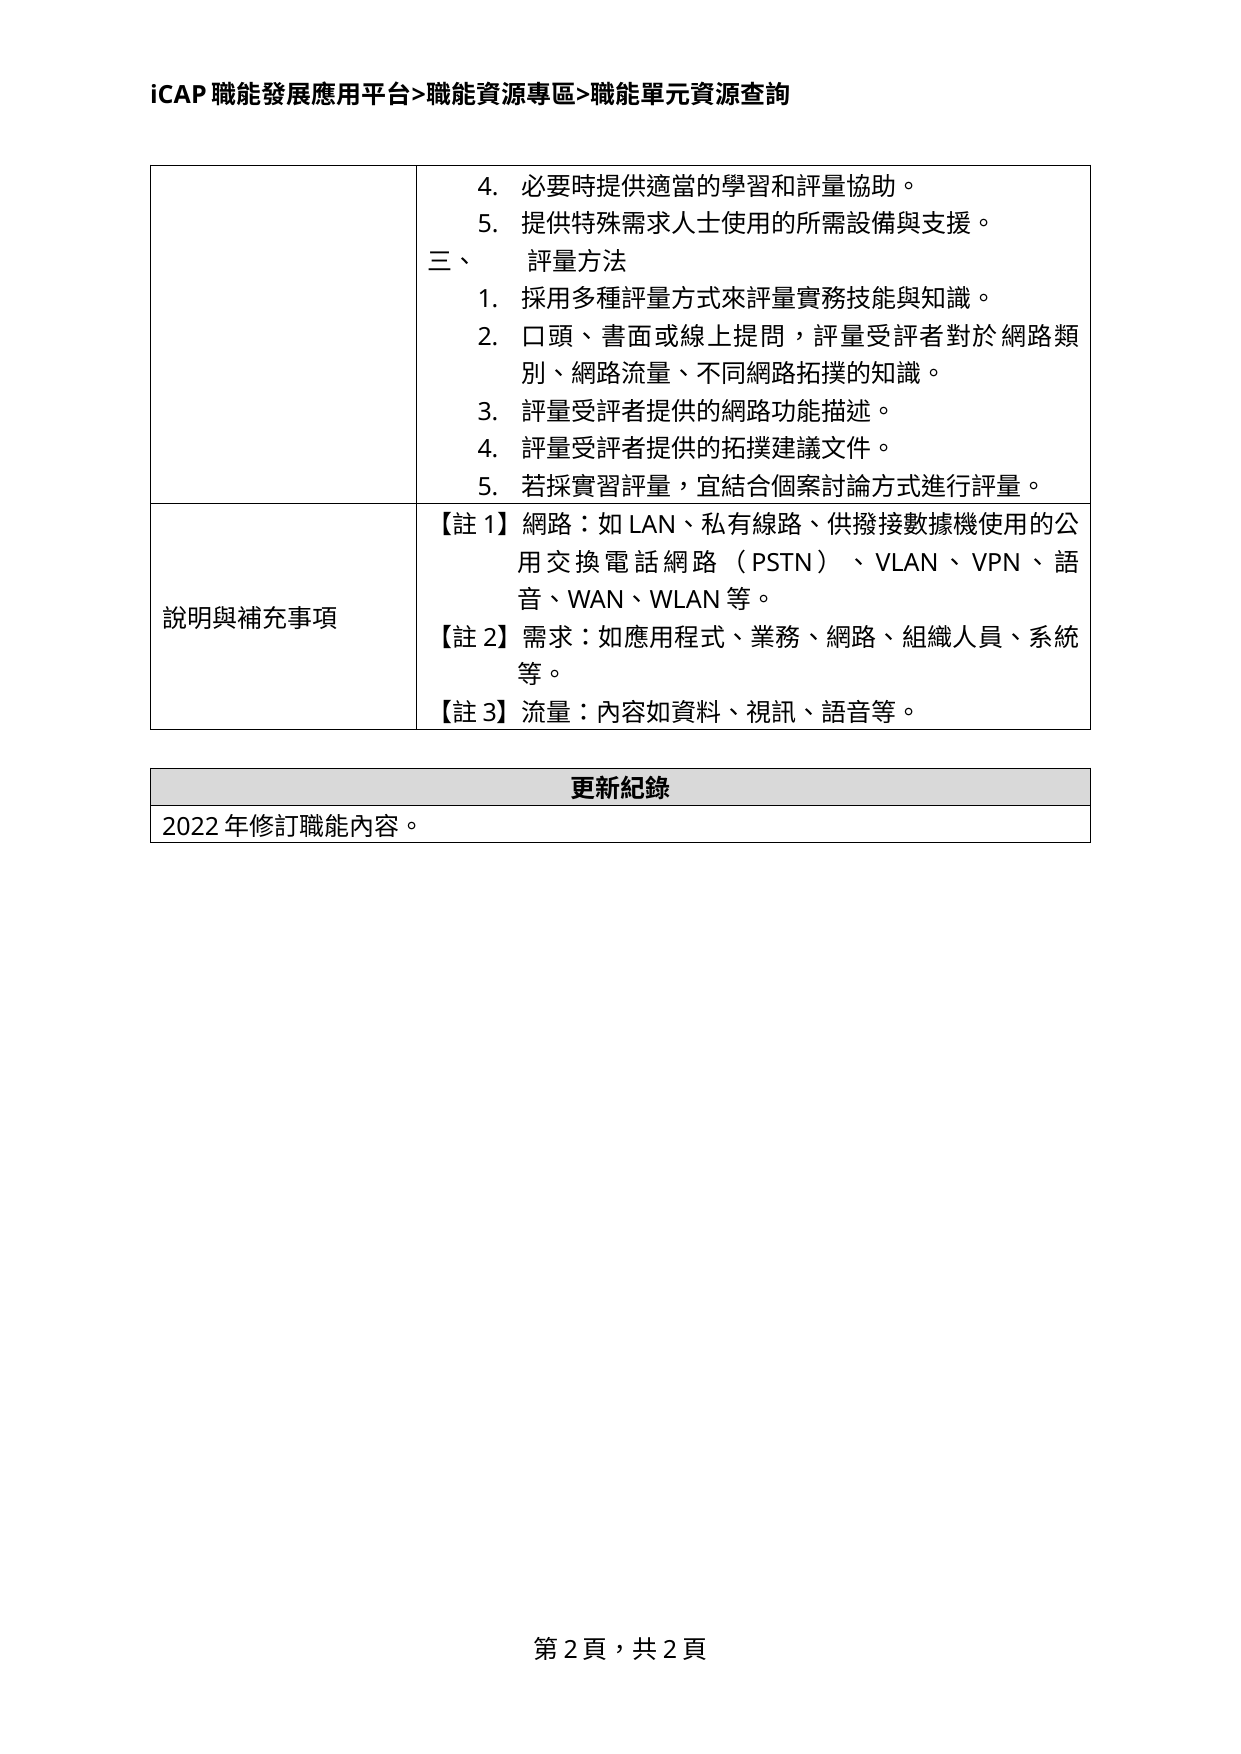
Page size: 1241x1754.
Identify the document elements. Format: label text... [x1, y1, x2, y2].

table_header 更新紀錄 [151, 769, 1090, 805]
table_cell 2022年修訂職能內容。 [151, 806, 1090, 842]
table_cell 【註1】網路：如LAN、私有線路、供撥接數據機使用的公用交換電話網路（PSTN）、VLAN、VPN、語音、WAN、WLAN等。 【註2】需求：如應用程式、業務、網路、組織人員、系統等。 【註3】流量：內容如資料、視訊、語音等。 [417, 504, 1090, 729]
table_cell [151, 166, 416, 503]
table_cell 說明與補充事項 [151, 504, 416, 729]
table_cell 評量證據 能分析業務或組織對於網路需求。 能查找最適合的LAN、VPN或WLAN拓撲。 能以文件記錄建議事項。 評量情境與資源 評量項目如：業務需求設備規格、組織與產業成本估算。 視情況與其他單位進行工作場域與工作職責方面的全面性評量。 評量流程與技巧須因地、因人制宜。 必要時提供適當的學習和評量協助。 提供特殊需求人士使用的所需設備與支援。 評量方法 採用多種評量方式來評量實務技能與知識。 口頭、書面或線上提問，評量受評者對於網路類別、網路流量、不同網路拓撲的知識。 評量受評者提供的網路功能描述。 評量受評者提供的拓撲建議文件。 若採實習評量，宜結合個案討論方式進行評量。 [417, 166, 1090, 503]
